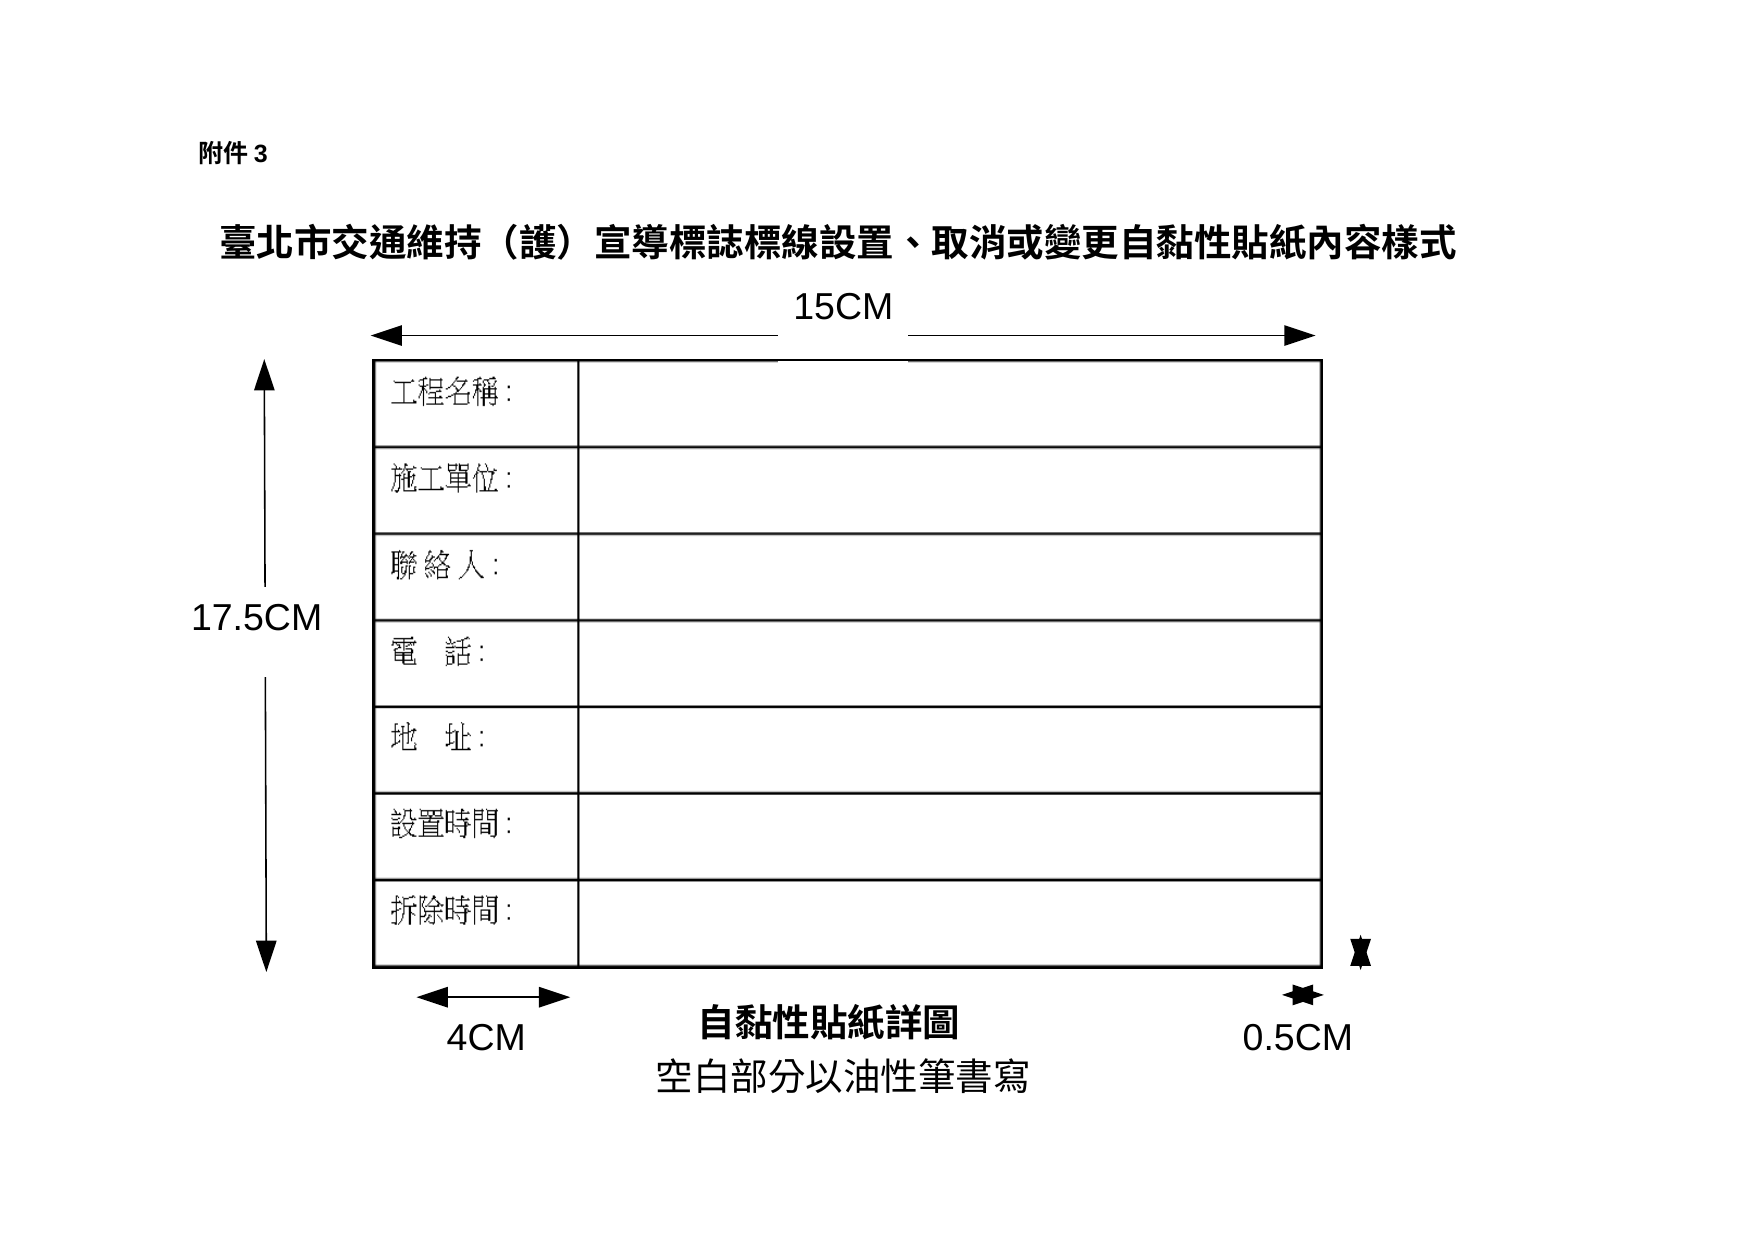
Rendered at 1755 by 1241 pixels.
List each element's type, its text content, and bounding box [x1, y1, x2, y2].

text 臺北市交通維持（護）宣導標誌標線設置、取消或變更自黏性貼紙內容樣式 [219, 213, 1458, 267]
text 附件3 [199, 134, 334, 170]
text 空白部分以油性筆書寫 [656, 1047, 1031, 1101]
text 自黏性貼紙詳圖 [656, 993, 1031, 1047]
text 4CM [446, 1015, 526, 1058]
text 0.5CM [1242, 1015, 1353, 1058]
text 17.5CM [191, 595, 322, 638]
text 15CM [793, 284, 893, 327]
